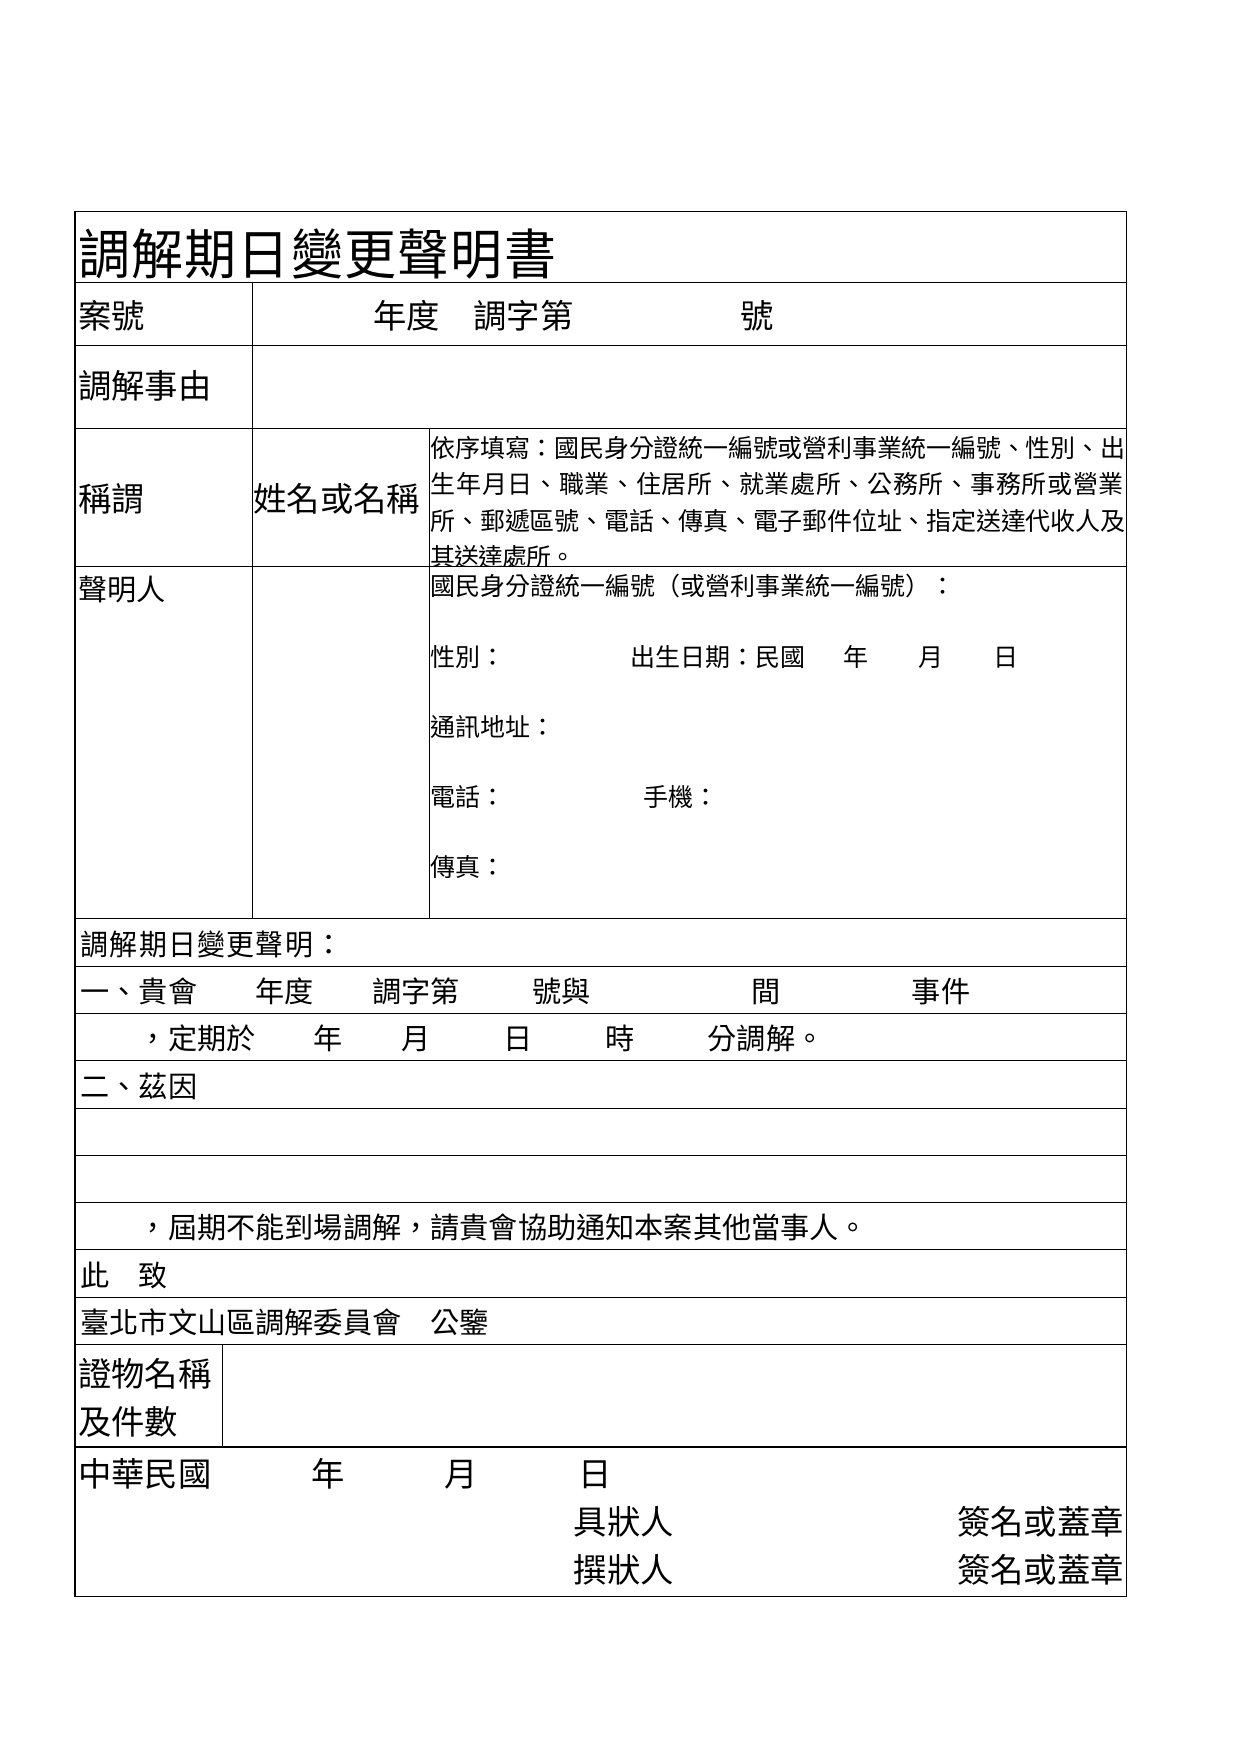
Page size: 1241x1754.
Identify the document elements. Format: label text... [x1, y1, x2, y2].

table_cell 調解期日變更聲明： [76, 919, 1126, 966]
table_cell 臺北市文山區調解委員會 公鑒 [76, 1298, 1126, 1344]
table_cell ，屆期不能到場調解，請貴會協助通知本案其他當事人。 [76, 1203, 1126, 1249]
table_cell 中華民國 年 月 日 具狀人 簽名或蓋章 撰狀人 簽名或蓋章 [76, 1448, 1126, 1596]
table_cell 年度 調字第 號 [253, 283, 1126, 345]
table_cell [76, 1109, 1126, 1155]
table_cell 姓名或名稱 [253, 429, 429, 566]
table_cell 調解事由 [76, 346, 252, 427]
table_cell 稱謂 [76, 429, 252, 566]
table_cell 此 致 [76, 1250, 1126, 1297]
table_cell 一、貴會 年度 調字第 號與 間 事件 [76, 967, 1126, 1013]
table_cell 國民身分證統一編號（或營利事業統一編號）： 性別： 出生日期：民國 年 月 日 通訊地址： 電話： 手機： 傳真： [430, 567, 1126, 918]
table_cell [253, 346, 1126, 427]
table_cell 案號 [76, 283, 252, 345]
table_cell ，定期於 年 月 日 時 分調解。 [76, 1014, 1126, 1060]
table_cell 證物名稱 及件數 [76, 1345, 222, 1446]
table_cell [253, 567, 429, 918]
table_cell 聲明人 [76, 567, 252, 918]
table_cell 依序填寫：國民身分證統一編號或營利事業統一編號、性別、出生年月日、職業、住居所、就業處所、公務所、事務所或營業所、郵遞區號、電話、傳真、電子郵件位址、指定送達代收人及其送達處所。 [430, 429, 1126, 566]
table_cell [223, 1345, 1126, 1446]
table_cell 二、茲因 [76, 1061, 1126, 1107]
table_header 調解期日變更聲明書 [76, 212, 1126, 282]
table_cell [76, 1156, 1126, 1202]
